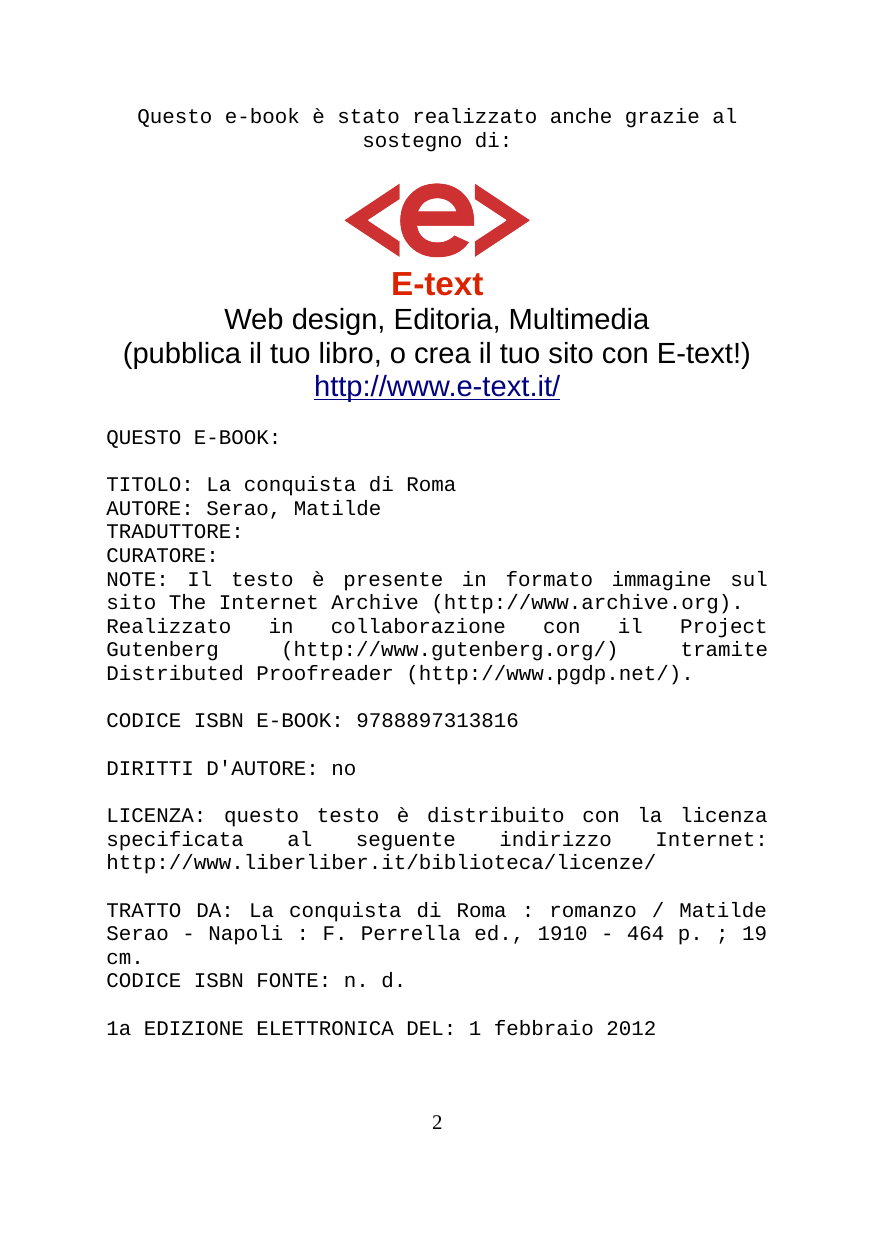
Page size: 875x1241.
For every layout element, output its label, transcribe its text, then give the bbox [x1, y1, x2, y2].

text NOTE: Il testo è presente in formato immagine sul sito The Internet Archive (http://www.archive.org). [106, 568, 768, 616]
text TRATTO DA: La conquista di Roma : romanzo / Matilde Serao - Napoli : F. Perrella ed., 1910 - 464 p. ; 19 cm. [106, 899, 768, 971]
text 1a EDIZIONE ELETTRONICA DEL: 1 febbraio 2012 [106, 1018, 768, 1041]
text (pubblica il tuo libro, o crea il tuo sito con E-text!) [106, 336, 768, 369]
text LICENZA: questo testo è distribuito con la licenza specificata al seguente indirizzo Internet: http://www.liberliber.it/biblioteca/licenze/ [106, 805, 768, 876]
text TITOLO: La conquista di Roma [106, 474, 768, 498]
text E-text [106, 264, 768, 302]
text DIRITTI D'AUTORE: no [106, 758, 768, 781]
text Realizzato in collaborazione con il Project Gutenberg (http://www.gutenberg.org/) tramite Distributed Proofreader (http://www.pgdp.net/). [106, 616, 768, 687]
text http://www.e-text.it/ [106, 369, 768, 403]
text AUTORE: Serao, Matilde [106, 498, 768, 521]
text CODICE ISBN FONTE: n. d. [106, 971, 768, 994]
text CURATORE: [106, 545, 768, 568]
text CODICE ISBN E-BOOK: 9788897313816 [106, 710, 768, 734]
text QUESTO E-BOOK: [106, 427, 768, 450]
picture [343, 183, 531, 258]
text Web design, Editoria, Multimedia [106, 302, 768, 336]
text Questo e-book è stato realizzato anche grazie al sostegno di: [106, 106, 768, 153]
text TRADUTTORE: [106, 521, 768, 545]
